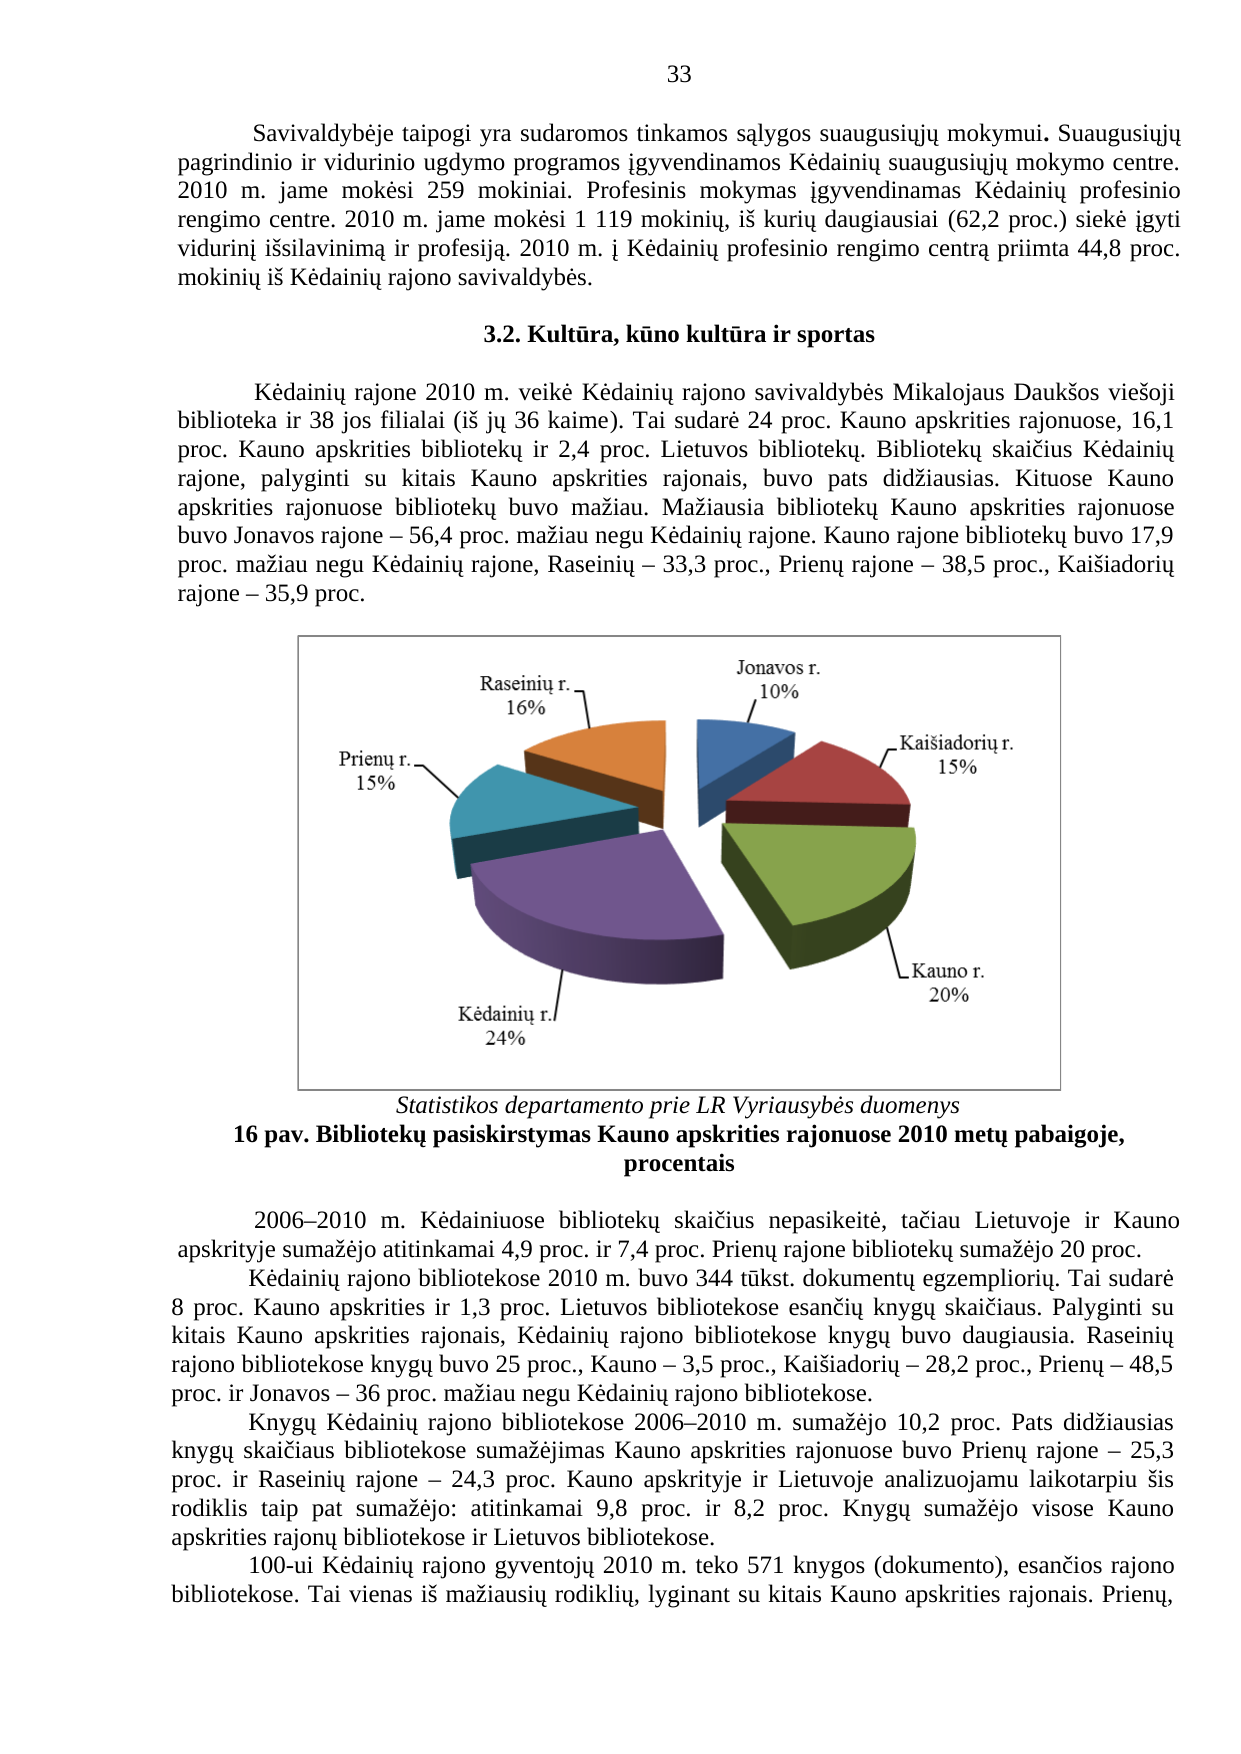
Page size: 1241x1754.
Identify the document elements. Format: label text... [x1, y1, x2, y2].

text Kėdainių rajono bibliotekose 2010 m. buvo 344 tūkst. dokumentų egzempliorių. Tai sudarė 8 proc. Kauno apskrities ir 1,3 proc. Lietuvos bibliotekose esančių knygų skaičiaus. Palyginti su kitais Kauno apskrities rajonais, Kėdainių rajono bibliotekose knygų buvo daugiausia. Raseinių rajono bibliotekose knygų buvo 25 proc., Kauno – 3,5 proc., Kaišiadorių – 28,2 proc., Prienų – 48,5 proc. ir Jonavos – 36 proc. mažiau negu Kėdainių rajono bibliotekose. [177, 1263, 1181, 1407]
text Kėdainių rajone 2010 m. veikė Kėdainių rajono savivaldybės Mikalojaus Daukšos viešoji biblioteka ir 38 jos filialai (iš jų 36 kaime). Tai sudarė 24 proc. Kauno apskrities rajonuose, 16,1 proc. Kauno apskrities bibliotekų ir 2,4 proc. Lietuvos bibliotekų. Bibliotekų skaičius Kėdainių rajone, palyginti su kitais Kauno apskrities rajonais, buvo pats didžiausias. Kituose Kauno apskrities rajonuose bibliotekų buvo mažiau. Mažiausia bibliotekų Kauno apskrities rajonuose buvo Jonavos rajone – 56,4 proc. mažiau negu Kėdainių rajone. Kauno rajone bibliotekų buvo 17,9 proc. mažiau negu Kėdainių rajone, Raseinių – 33,3 proc., Prienų rajone – 38,5 proc., Kaišiadorių rajone – 35,9 proc. [177, 377, 1175, 607]
text 3.2. Kultūra, kūno kultūra ir sportas [177, 319, 1181, 348]
text 100-ui Kėdainių rajono gyventojų 2010 m. teko 571 knygos (dokumento), esančios rajono bibliotekose. Tai vienas iš mažiausių rodiklių, lyginant su kitais Kauno apskrities rajonais. Prienų, Jonavos ir Kauno rajonuose 100-ui gyventojų teko mažiau knygų egzempliorių, esančių rajonų bibliotekose: atitinkamai 3,5 proc., 22,9 proc. ir 34,9 proc. mažiau negu Kėdainių rajono gyventojams. Lietuvos vidurkis Kėdainių rajoną lenkia net 44,5 proc., Kauno apskrities vidurkis – 25,4 proc. Kituose Kauno apskrities rajonuose 100-ui gyventojų tenkančių knygų skaičius bibliotekose buvo didesnis. 100-ui Kaišiadorių rajono gyventojų tenkantis knygų skaičius bibliotekose buvo 25,4 proc., Raseinių – 14,4 proc. didesnis negu Kėdainių rajono bibliotekose. [177, 1550, 1181, 1608]
text Statistikos departamento prie LR Vyriausybės duomenys [177, 1090, 1181, 1119]
text 2006–2010 m. Kėdainiuose bibliotekų skaičius nepasikeitė, tačiau Lietuvoje ir Kauno apskrityje sumažėjo atitinkamai 4,9 proc. ir 7,4 proc. Prienų rajone bibliotekų sumažėjo 20 proc. [177, 1205, 1181, 1263]
text Knygų Kėdainių rajono bibliotekose 2006–2010 m. sumažėjo 10,2 proc. Pats didžiausias knygų skaičiaus bibliotekose sumažėjimas Kauno apskrities rajonuose buvo Prienų rajone – 25,3 proc. ir Raseinių rajone – 24,3 proc. Kauno apskrityje ir Lietuvoje analizuojamu laikotarpiu šis rodiklis taip pat sumažėjo: atitinkamai 9,8 proc. ir 8,2 proc. Knygų sumažėjo visose Kauno apskrities rajonų bibliotekose ir Lietuvos bibliotekose. [177, 1407, 1181, 1550]
text 16 pav. Bibliotekų pasiskirstymas Kauno apskrities rajonuose 2010 metų pabaigoje, procentais [177, 1119, 1181, 1177]
text Savivaldybėje taipogi yra sudaromos tinkamos sąlygos suaugusiųjų mokymui. Suaugusiųjų pagrindinio ir vidurinio ugdymo programos įgyvendinamos Kėdainių suaugusiųjų mokymo centre. 2010 m. jame mokėsi 259 mokiniai. Profesinis mokymas įgyvendinamas Kėdainių profesinio rengimo centre. 2010 m. jame mokėsi 1 119 mokinių, iš kurių daugiausiai (62,2 proc.) siekė įgyti vidurinį išsilavinimą ir profesiją. 2010 m. į Kėdainių profesinio rengimo centrą priimta 44,8 proc. mokinių iš Kėdainių rajono savivaldybės. [177, 118, 1181, 291]
